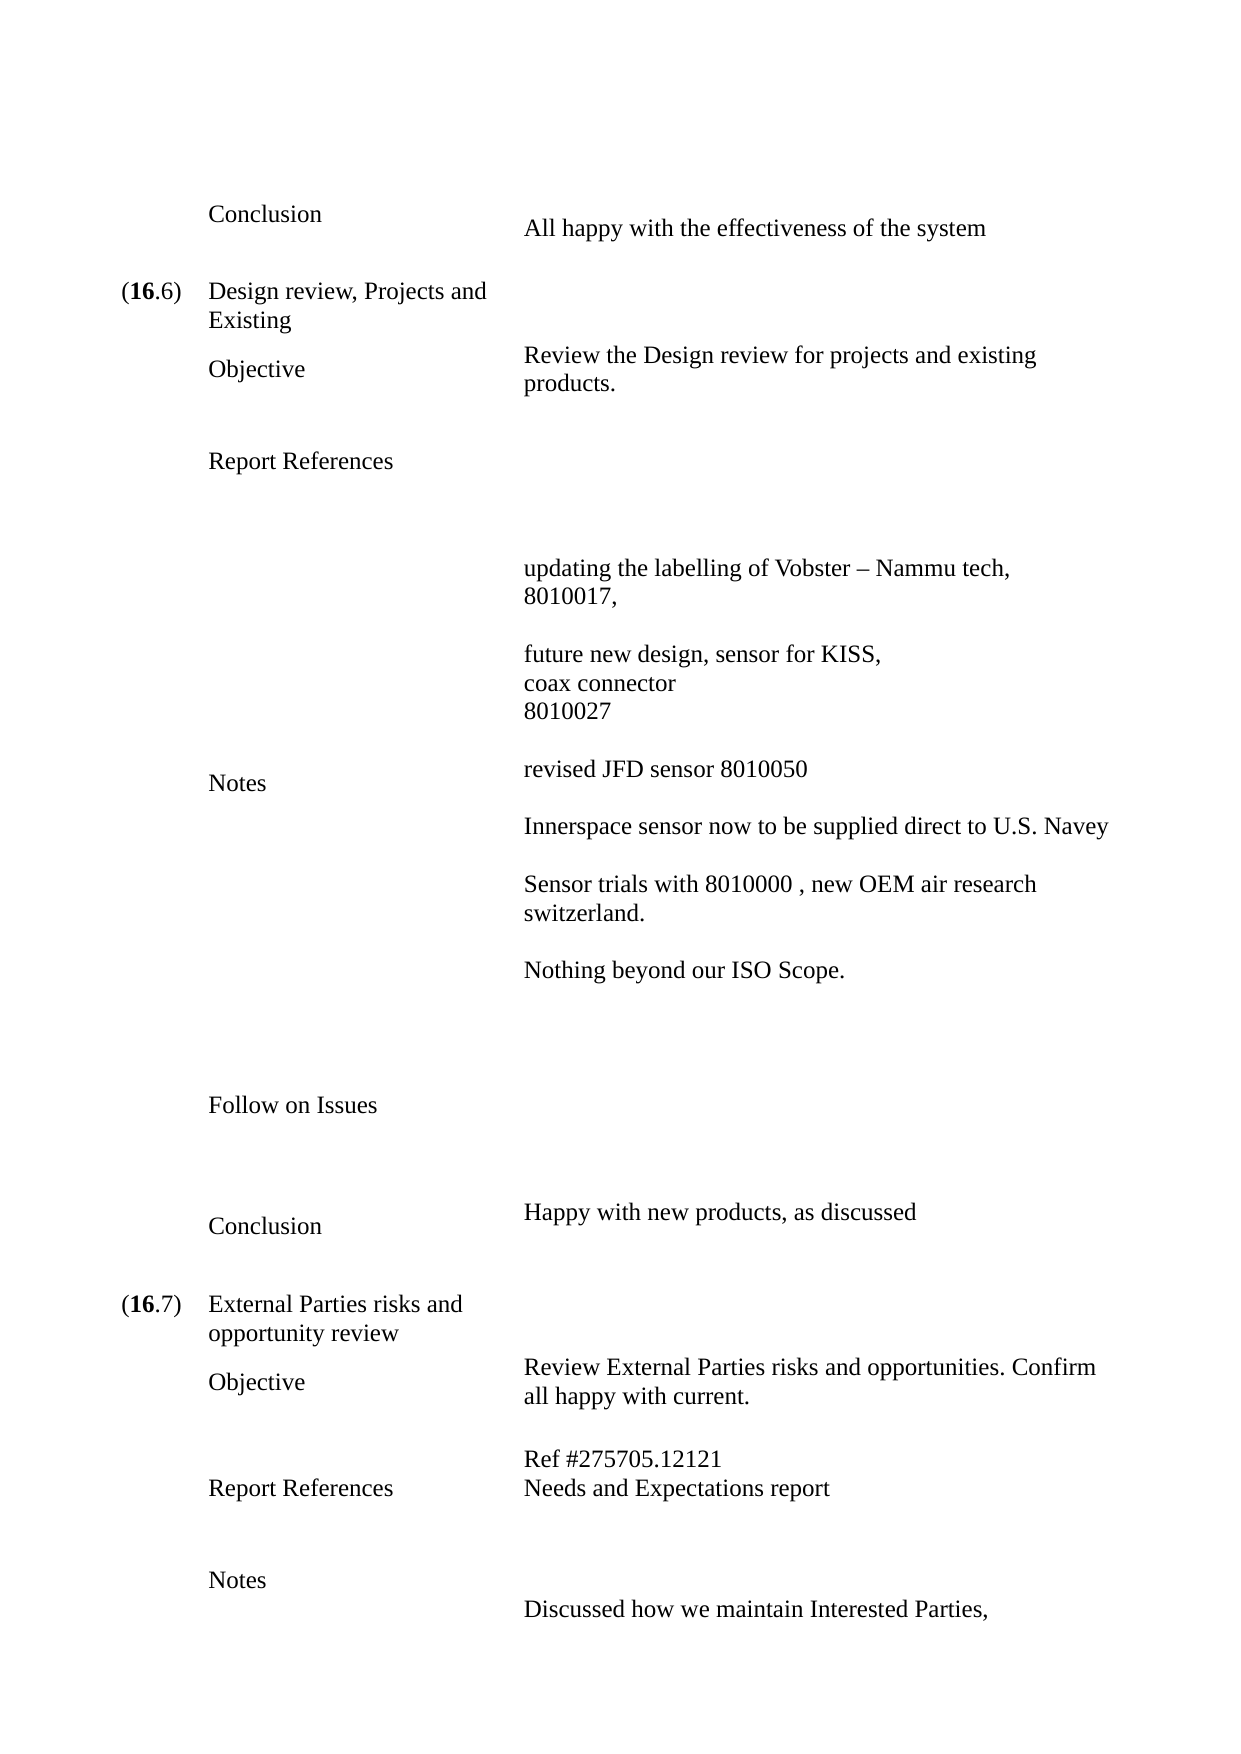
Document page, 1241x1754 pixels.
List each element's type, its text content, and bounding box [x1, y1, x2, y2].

table_cell Objective [205, 337, 521, 400]
table_cell [521, 1044, 1122, 1165]
table_cell Report References [205, 1413, 521, 1562]
table_cell [521, 274, 1122, 337]
table_cell [118, 1413, 205, 1562]
table_cell [118, 337, 205, 400]
table_cell [521, 118, 1122, 153]
table_cell Notes [205, 521, 521, 1044]
table_cell Review the Design review for projects and existing products. [521, 337, 1122, 400]
table_cell Discussed how we maintain Interested Parties, [521, 1562, 1122, 1626]
table_cell [118, 118, 205, 153]
table_cell Report References [205, 400, 521, 521]
table_cell Ref #275705.12121 Needs and Expectations report [521, 1413, 1122, 1562]
table_cell External Parties risks and opportunity review [205, 1286, 521, 1349]
table_cell Design review, Projects and Existing [205, 274, 521, 337]
table_cell (16.6) [118, 274, 205, 337]
table_cell Conclusion [205, 1165, 521, 1286]
table_cell [118, 153, 205, 273]
table_cell Notes [205, 1562, 521, 1626]
table_cell [205, 118, 521, 153]
table_cell [118, 1044, 205, 1165]
table_cell Conclusion [205, 153, 521, 273]
table_cell Follow on Issues [205, 1044, 521, 1165]
table_cell (16.7) [118, 1286, 205, 1349]
table_cell All happy with the effectiveness of the system [521, 153, 1122, 273]
table_cell Objective [205, 1349, 521, 1413]
table_cell updating the labelling of Vobster – Nammu tech, 8010017, future new design, sensor for KISS, coax connector 8010027 revised JFD sensor 8010050 Innerspace sensor now to be supplied direct to U.S. Navey Sensor trials with 8010000 , new OEM air research switzerland. Nothing beyond our ISO Scope. [521, 521, 1122, 1044]
table_cell [118, 400, 205, 521]
table_cell [521, 1286, 1122, 1349]
table_cell [118, 1349, 205, 1413]
table_cell [118, 1562, 205, 1626]
table_cell [521, 400, 1122, 521]
table_cell [118, 1165, 205, 1286]
table_cell Review External Parties risks and opportunities. Confirm all happy with current. [521, 1349, 1122, 1413]
table_cell [118, 521, 205, 1044]
table_cell Happy with new products, as discussed [521, 1165, 1122, 1286]
